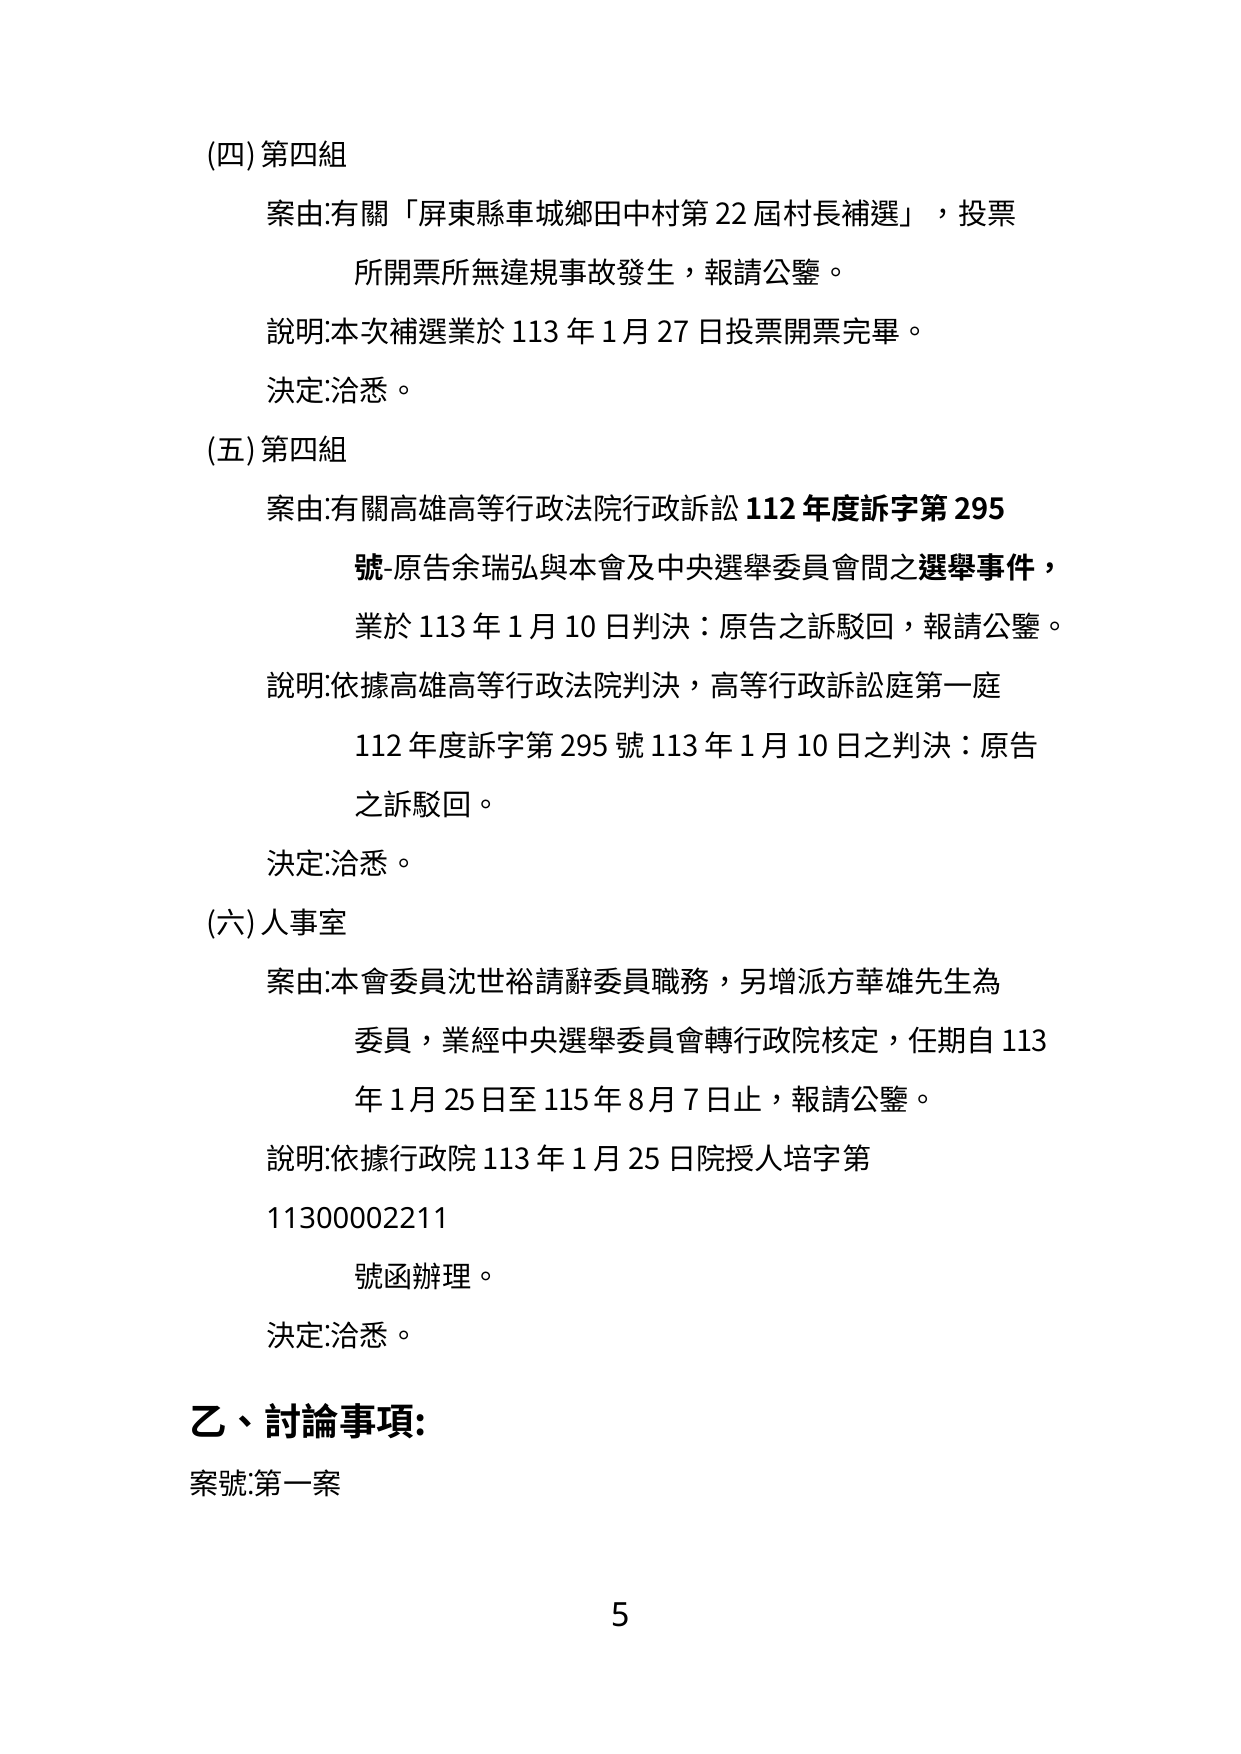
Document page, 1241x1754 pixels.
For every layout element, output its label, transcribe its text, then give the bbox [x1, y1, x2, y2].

list 案由⁚有關高雄高等行政法院行政訴訟112年度訴字第295 [230, 472, 1051, 532]
list 說明⁚依據行政院113年1月25日院授人培字第11300002211 [230, 1122, 1051, 1240]
list 決定⁚洽悉。 [228, 827, 1122, 886]
list 112年度訴字第295號113年1月10日之判決：原告之訴駁回。 [319, 709, 1051, 827]
list 案由⁚有關「屏東縣車城鄉田中村第22屆村長補選」，投票 [230, 177, 1051, 236]
list 號函辦理。 [319, 1240, 1051, 1299]
list 乙、討論事項: [189, 1388, 1122, 1447]
list 委員，業經中央選舉委員會轉行政院核定，任期自113年1月25日至115年8月7日止，報請公鑒。 [320, 1004, 1050, 1122]
list (五)第四組 [169, 413, 1122, 472]
list 所開票所無違規事故發生，報請公鑒。 [320, 236, 1050, 295]
list 決定⁚洽悉。 [228, 1299, 1122, 1358]
list (六)人事室 [169, 886, 1122, 945]
list 案由⁚本會委員沈世裕請辭委員職務，另增派方華雄先生為 [230, 945, 1051, 1004]
list 號-原告余瑞弘與本會及中央選舉委員會間之選舉事件，業於113年1月10日判決：原告之訴駁回，報請公鑒。 [320, 532, 1050, 650]
list 決定⁚洽悉。 [228, 354, 1122, 413]
list 案號⁚第一案 [189, 1447, 1122, 1506]
list 說明⁚本次補選業於113年1月27日投票開票完畢。 [230, 295, 1051, 354]
list 說明⁚依據高雄高等行政法院判決，高等行政訴訟庭第一庭 [230, 650, 1051, 709]
list (四)第四組 [169, 118, 1122, 177]
